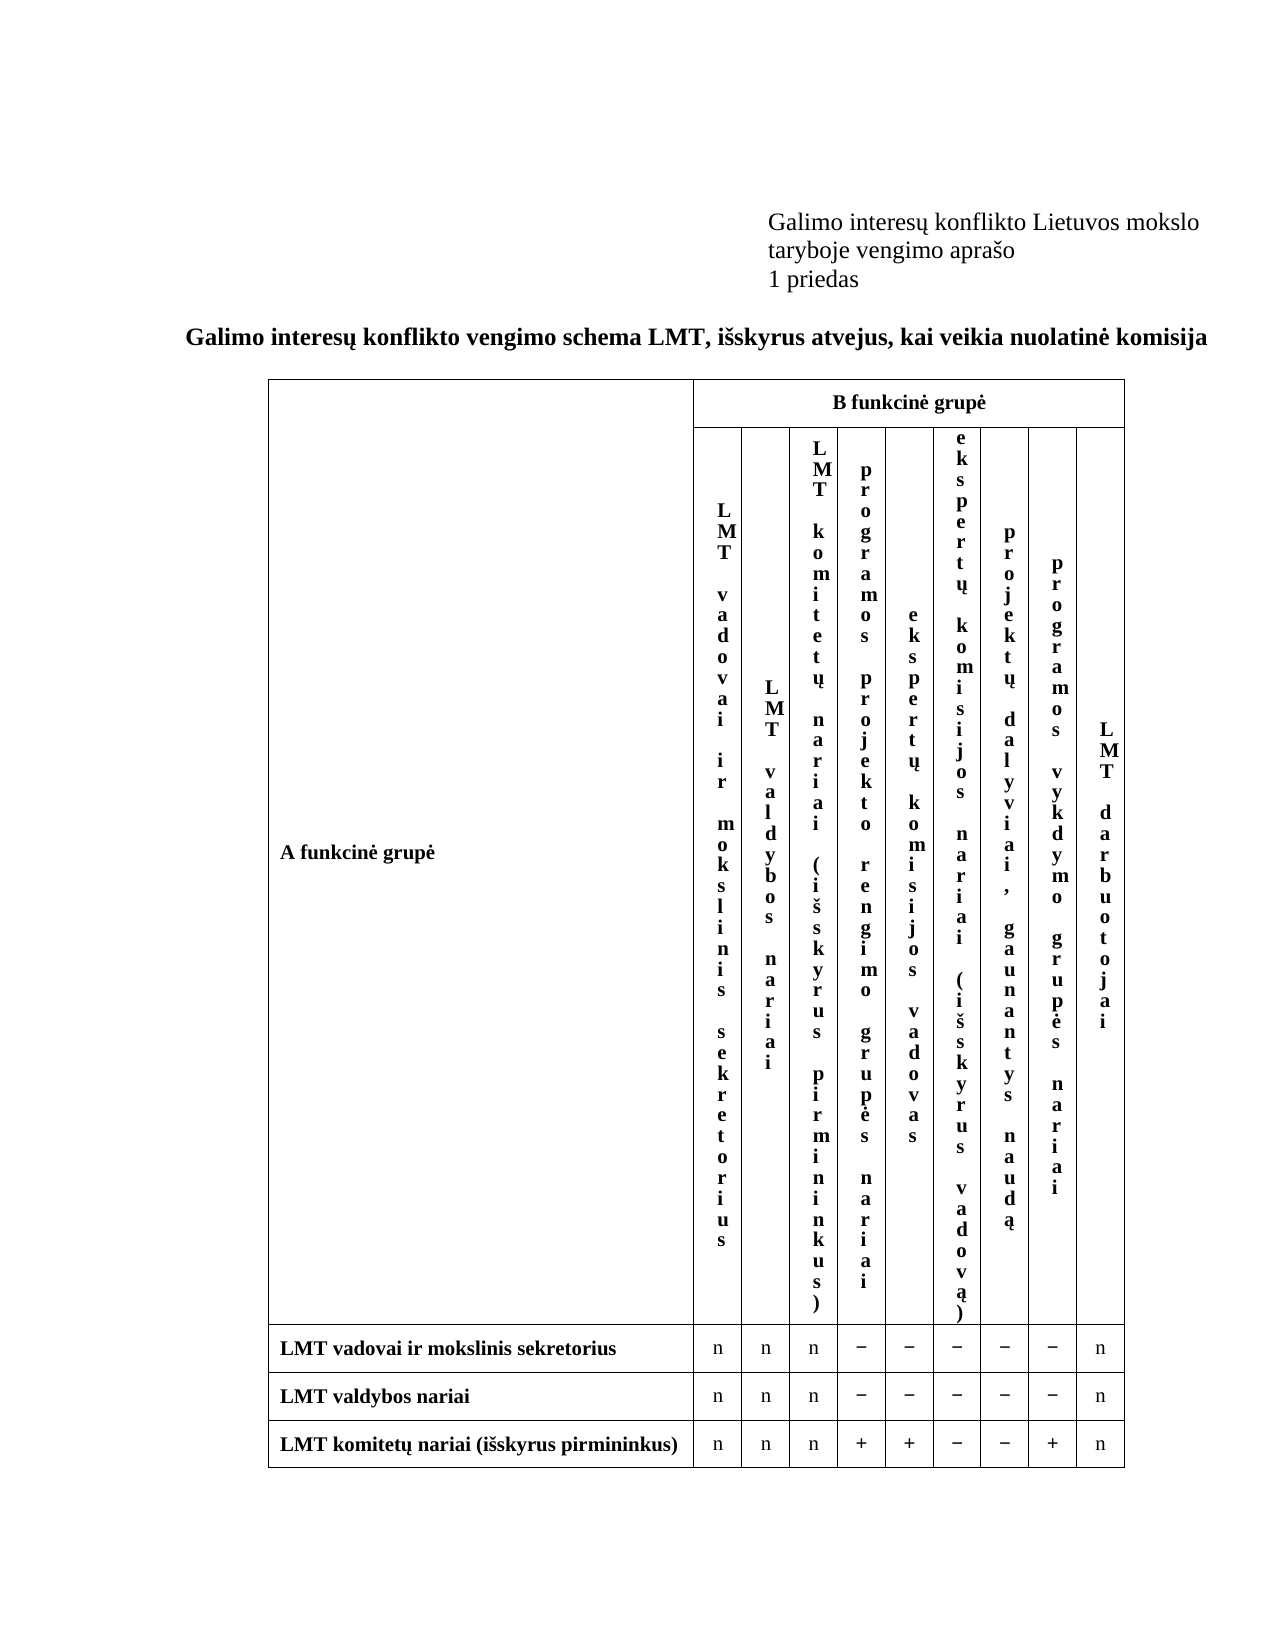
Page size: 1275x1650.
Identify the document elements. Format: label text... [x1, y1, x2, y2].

table_cell − [838, 1325, 885, 1372]
table_cell − [981, 1373, 1028, 1419]
table_cell n [742, 1325, 789, 1372]
table_cell LMT valdybos nariai [742, 428, 789, 1324]
table_cell programos projekto rengimo grupės nariai [838, 428, 885, 1324]
table_cell − [1029, 1325, 1076, 1372]
table_cell n [790, 1421, 837, 1467]
table_cell n [694, 1421, 741, 1467]
table_cell − [838, 1373, 885, 1419]
table_cell ekspertų komisijos nariai (išskyrus vadovą) [934, 428, 980, 1324]
table_cell n [790, 1373, 837, 1419]
table_cell − [886, 1325, 933, 1372]
table_cell LMT vadovai ir mokslinis sekretorius [694, 428, 741, 1324]
table_cell − [981, 1325, 1028, 1372]
table_cell + [1029, 1421, 1076, 1467]
table_cell LMT valdybos nariai [269, 1373, 693, 1419]
table_cell − [934, 1325, 980, 1372]
table_cell n [790, 1325, 837, 1372]
table_cell − [934, 1421, 980, 1467]
table_cell + [838, 1421, 885, 1467]
table_cell LMT komitetų nariai (išskyrus pirmininkus) [269, 1421, 693, 1467]
table_cell n [694, 1373, 741, 1419]
table_cell projektų dalyviai, gaunantys naudą [981, 428, 1028, 1324]
table_cell LMT darbuotojai [1077, 428, 1124, 1324]
table_cell n [694, 1325, 741, 1372]
text taryboje vengimo aprašo [768, 235, 1216, 264]
table_cell + [886, 1421, 933, 1467]
table_cell n [1077, 1421, 1124, 1467]
table_cell − [981, 1421, 1028, 1467]
table_header A funkcinė grupė [269, 380, 693, 1324]
table_cell LMT vadovai ir mokslinis sekretorius [269, 1325, 693, 1372]
text 1 priedas [768, 264, 1216, 293]
table_cell n [742, 1421, 789, 1467]
table_cell − [934, 1373, 980, 1419]
text Galimo interesų konflikto Lietuvos mokslo [768, 207, 1216, 235]
text Galimo interesų konflikto vengimo schema LMT, išskyrus atvejus, kai veikia nuolatinė komisija [177, 322, 1216, 350]
table_cell n [1077, 1325, 1124, 1372]
table_cell ekspertų komisijos vadovas [886, 428, 933, 1324]
table_header B funkcinė grupė [694, 380, 1124, 427]
table_cell − [1029, 1373, 1076, 1419]
table_cell programos vykdymo grupės nariai [1029, 428, 1076, 1324]
table_cell n [1077, 1373, 1124, 1419]
table_cell LMT komitetų nariai (išskyrus pirmininkus) [790, 428, 837, 1324]
table_cell − [886, 1373, 933, 1419]
table_cell n [742, 1373, 789, 1419]
